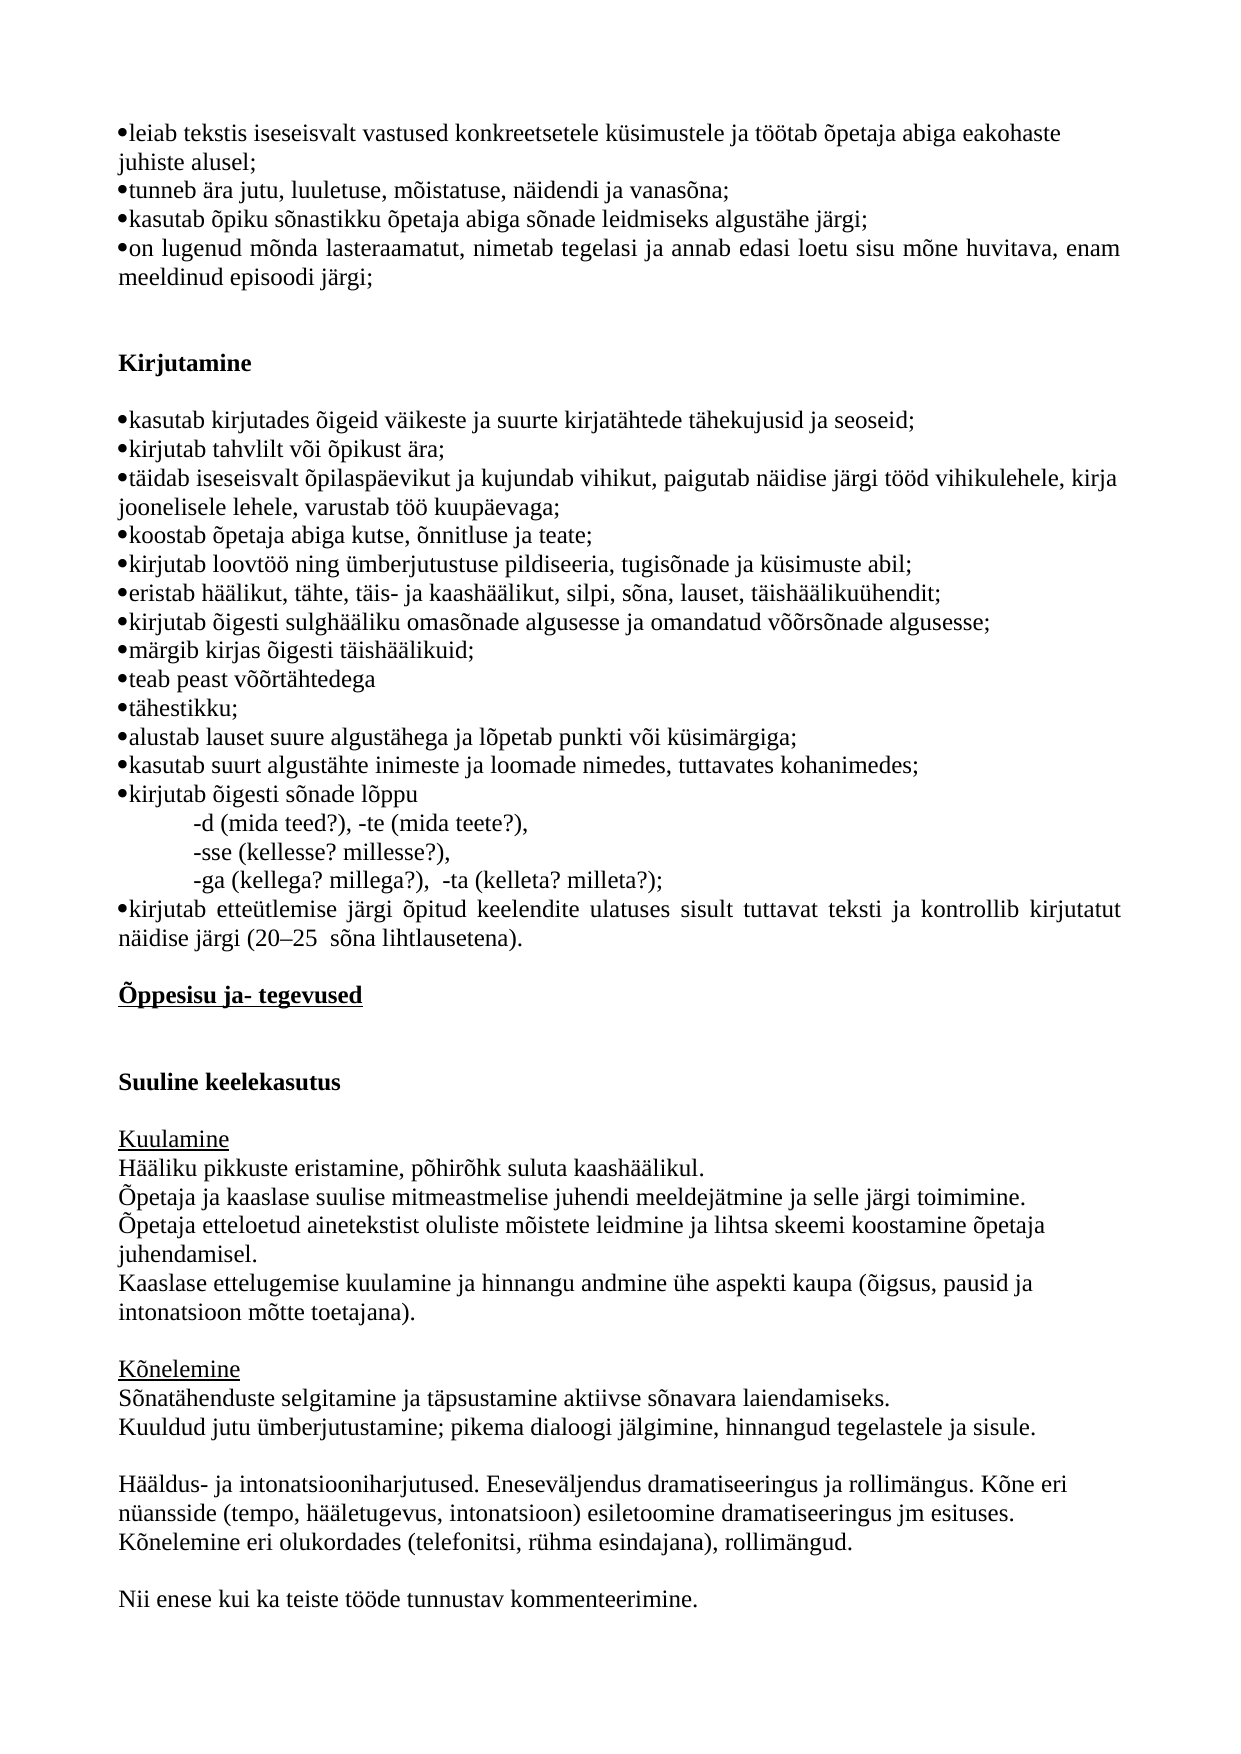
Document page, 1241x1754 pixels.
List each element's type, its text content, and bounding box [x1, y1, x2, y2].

list tunneb ära jutu, luuletuse, mõistatuse, näidendi ja vanasõna; [118, 176, 1122, 204]
text Nii enese kui ka teiste tööde tunnustav kommenteerimine. [118, 1584, 1122, 1613]
list leiab tekstis iseseisvalt vastused konkreetsetele küsimustele ja töötab õpetaja abiga eakohaste juhiste alusel; [118, 118, 1122, 176]
list kasutab kirjutades õigeid väikeste ja suurte kirjatähtede tähekujusid ja seoseid; [118, 406, 1122, 434]
list kirjutab õigesti sõnade lõppu [118, 779, 1122, 808]
text Kuuldud jutu ümberjutustamine; pikema dialoogi jälgimine, hinnangud tegelastele ja sisule. [118, 1412, 1122, 1441]
list kirjutab tahvlilt või õpikust ära; [118, 434, 1122, 463]
list kirjutab loovtöö ning ümberjutustuse pildiseeria, tugisõnade ja küsimuste abil; [118, 549, 1122, 578]
text Kõnelemine [118, 1354, 1122, 1383]
text Kuulamine [118, 1124, 1122, 1153]
list täidab iseseisvalt õpilaspäevikut ja kujundab vihikut, paigutab näidise järgi tööd vihikulehele, kirja joonelisele lehele, varustab töö kuupäevaga; [118, 463, 1122, 521]
text Kõnelemine eri olukordades (telefonitsi, rühma esindajana), rollimängud. [118, 1527, 1122, 1556]
list alustab lauset suure algustähega ja lõpetab punkti või küsimärgiga; [118, 722, 1122, 751]
text Kaaslase ettelugemise kuulamine ja hinnangu andmine ühe aspekti kaupa (õigsus, pausid ja intonatsioon mõtte toetajana). [118, 1268, 1122, 1326]
text Hääliku pikkuste eristamine, põhirõhk suluta kaashäälikul. [118, 1153, 1122, 1182]
text -ga (kellega? millega?), -ta (kelleta? milleta?); [193, 866, 1122, 894]
text -d (mida teed?), -te (mida teete?), [193, 808, 1122, 837]
list teab peast võõrtähtedega [118, 664, 1122, 693]
text Suuline keelekasutus [118, 1067, 1122, 1096]
list on lugenud mõnda lasteraamatut, nimetab tegelasi ja annab edasi loetu sisu mõne huvitava, enam meeldinud episoodi järgi; [118, 233, 1122, 291]
list eristab häälikut, tähte, täis- ja kaashäälikut, silpi, sõna, lauset, täishäälikuühendit; [118, 578, 1122, 607]
list tähestikku; [118, 693, 1122, 722]
text -sse (kellesse? millesse?), [193, 837, 1122, 866]
text Õpetaja ja kaaslase suulise mitmeastmelise juhendi meeldejätmine ja selle järgi toimimine. [118, 1182, 1122, 1211]
text Hääldus- ja intonatsiooniharjutused. Eneseväljendus dramatiseeringus ja rollimängus. Kõne eri nüansside (tempo, hääletugevus, intonatsioon) esiletoomine dramatiseeringus jm esituses. [118, 1469, 1122, 1527]
text Õpetaja etteloetud ainetekstist oluliste mõistete leidmine ja lihtsa skeemi koostamine õpetaja juhendamisel. [118, 1211, 1122, 1268]
list kasutab õpiku sõnastikku õpetaja abiga sõnade leidmiseks algustähe järgi; [118, 204, 1122, 233]
list kirjutab etteütlemise järgi õpitud keelendite ulatuses sisult tuttavat teksti ja kontrollib kirjutatut näidise järgi (20–25 sõna lihtlausetena). [118, 894, 1122, 952]
list kasutab suurt algustähte inimeste ja loomade nimedes, tuttavates kohanimedes; [118, 751, 1122, 779]
text Õppesisu ja- tegevused [118, 981, 1122, 1009]
list märgib kirjas õigesti täishäälikuid; [118, 636, 1122, 664]
list koostab õpetaja abiga kutse, õnnitluse ja teate; [118, 521, 1122, 549]
text Sõnatähenduste selgitamine ja täpsustamine aktiivse sõnavara laiendamiseks. [118, 1383, 1122, 1412]
text Kirjutamine [118, 348, 1122, 377]
list kirjutab õigesti sulghääliku omasõnade algusesse ja omandatud võõrsõnade algusesse; [118, 607, 1122, 636]
